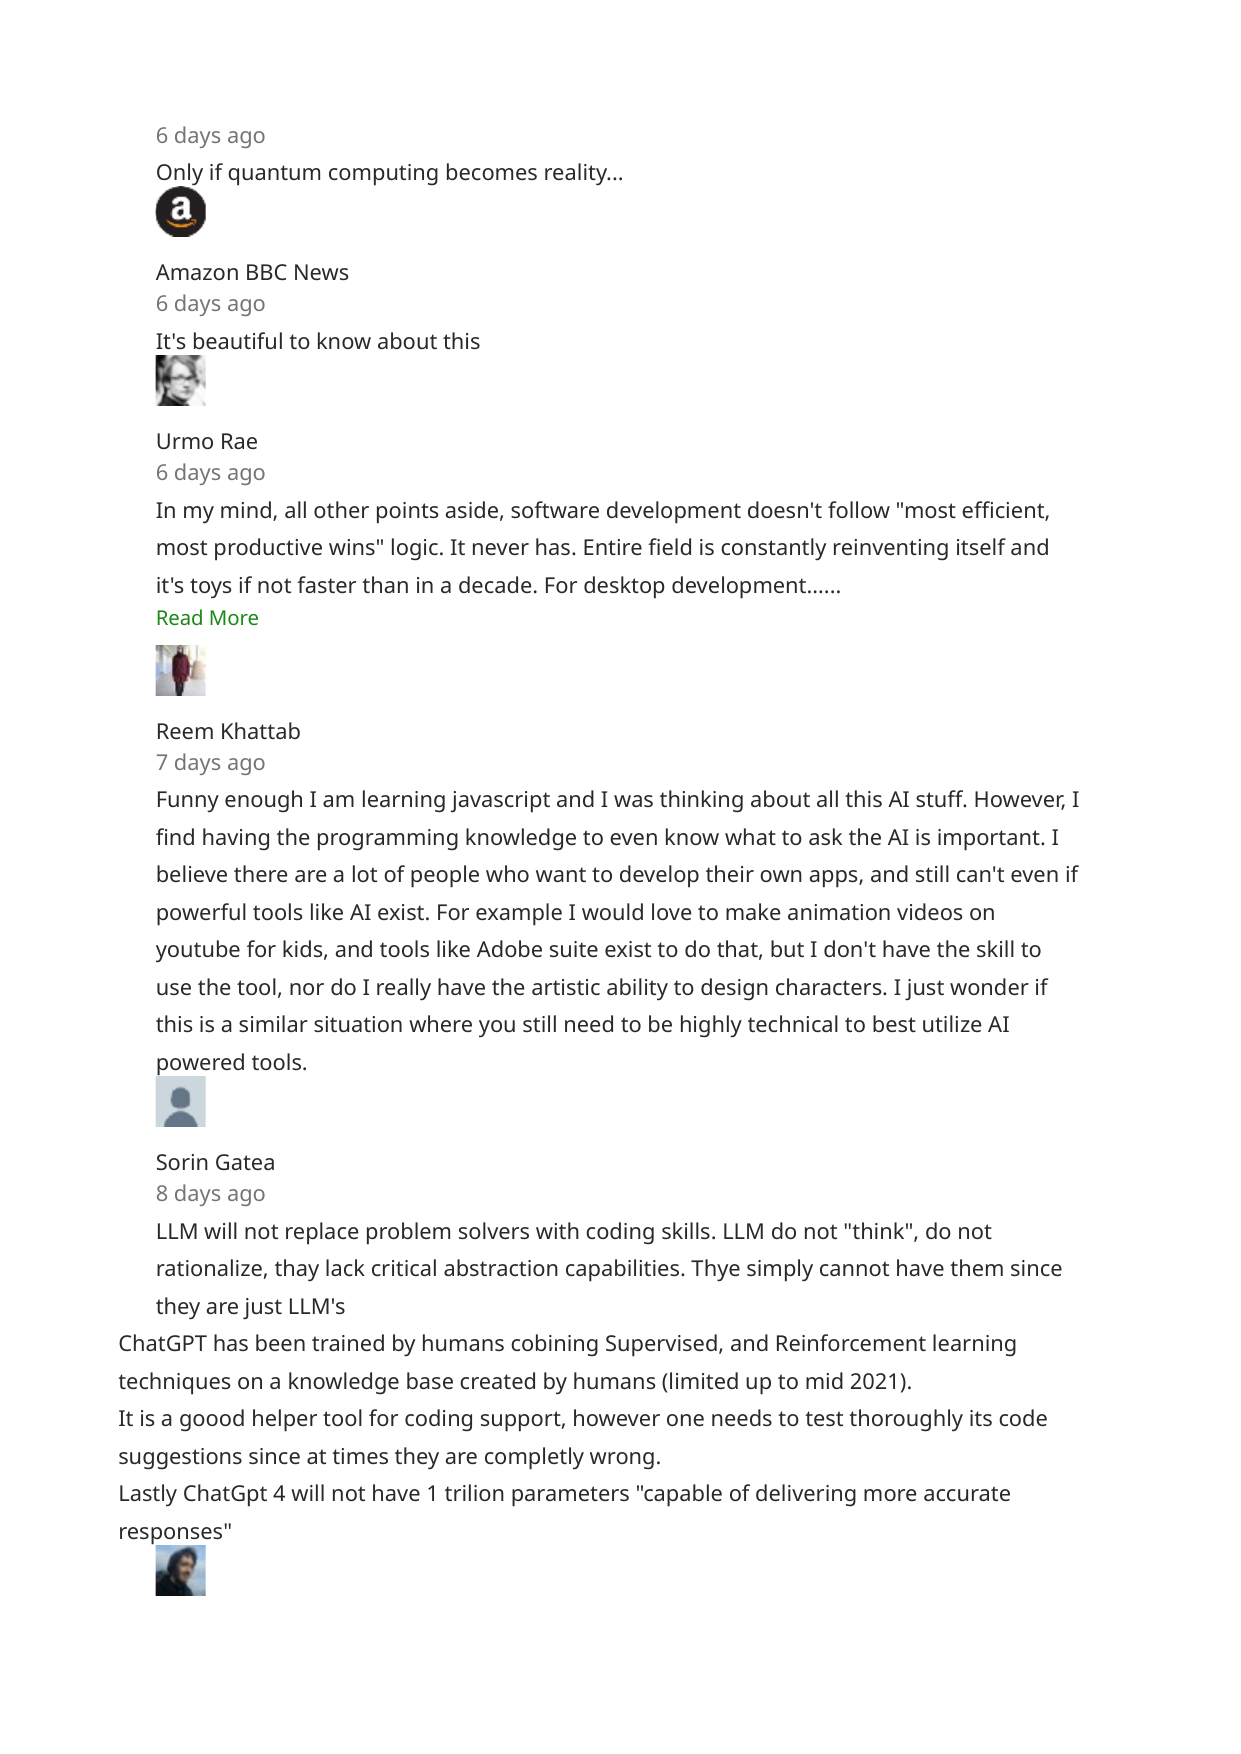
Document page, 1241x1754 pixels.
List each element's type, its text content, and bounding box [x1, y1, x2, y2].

picture [155, 186, 206, 237]
text ChatGPT has been trained by humans cobining Supervised, and Reinforcement learning techniques on a knowledge base created by humans (limited up to mid 2021). [118, 1321, 1122, 1396]
text In my mind, all other points aside, software development doesn't follow "most efficient, most productive wins" logic. It never has. Entire field is constantly reinventing itself and it's toys if not faster than in a decade. For desktop development…... [156, 487, 1084, 599]
text 7 days ago [156, 746, 1084, 777]
picture [155, 1545, 206, 1596]
text Amazon BBC News [156, 256, 1084, 287]
text Lastly ChatGpt 4 will not have 1 trilion parameters "capable of delivering more accurate responses" [118, 1471, 1122, 1546]
text 6 days ago [156, 287, 1084, 318]
text Urmo Rae [156, 424, 1084, 456]
picture [155, 1076, 206, 1127]
text Funny enough I am learning javascript and I was thinking about all this AI stuff. However, I find having the programming knowledge to even know what to ask the AI is important. I believe there are a lot of people who want to develop their own apps, and still can't even if powerful tools like AI exist. For example I would love to make animation videos on youtube for kids, and tools like Adobe suite exist to do that, but I don't have the skill to use the tool, nor do I really have the artistic ability to design characters. I just wonder if this is a similar situation where you still need to be highly technical to best utilize AI powered tools. [156, 777, 1084, 1077]
text It's beautiful to know about this [156, 318, 1084, 356]
text 6 days ago [156, 456, 1084, 487]
text LLM will not replace problem solvers with coding skills. LLM do not "think", do not rationalize, thay lack critical abstraction capabilities. Thye simply cannot have them since they are just LLM's [156, 1208, 1084, 1321]
picture [155, 645, 206, 696]
text Only if quantum computing becomes reality... [156, 149, 1084, 187]
text 8 days ago [156, 1177, 1084, 1208]
text Reem Khattab [156, 714, 1084, 746]
text It is a goood helper tool for coding support, however one needs to test thoroughly its code suggestions since at times they are completly wrong. [118, 1396, 1122, 1471]
picture [155, 355, 206, 406]
text Sorin Gatea [156, 1146, 1084, 1177]
text Read More [156, 599, 1084, 631]
text 6 days ago [156, 118, 1084, 149]
